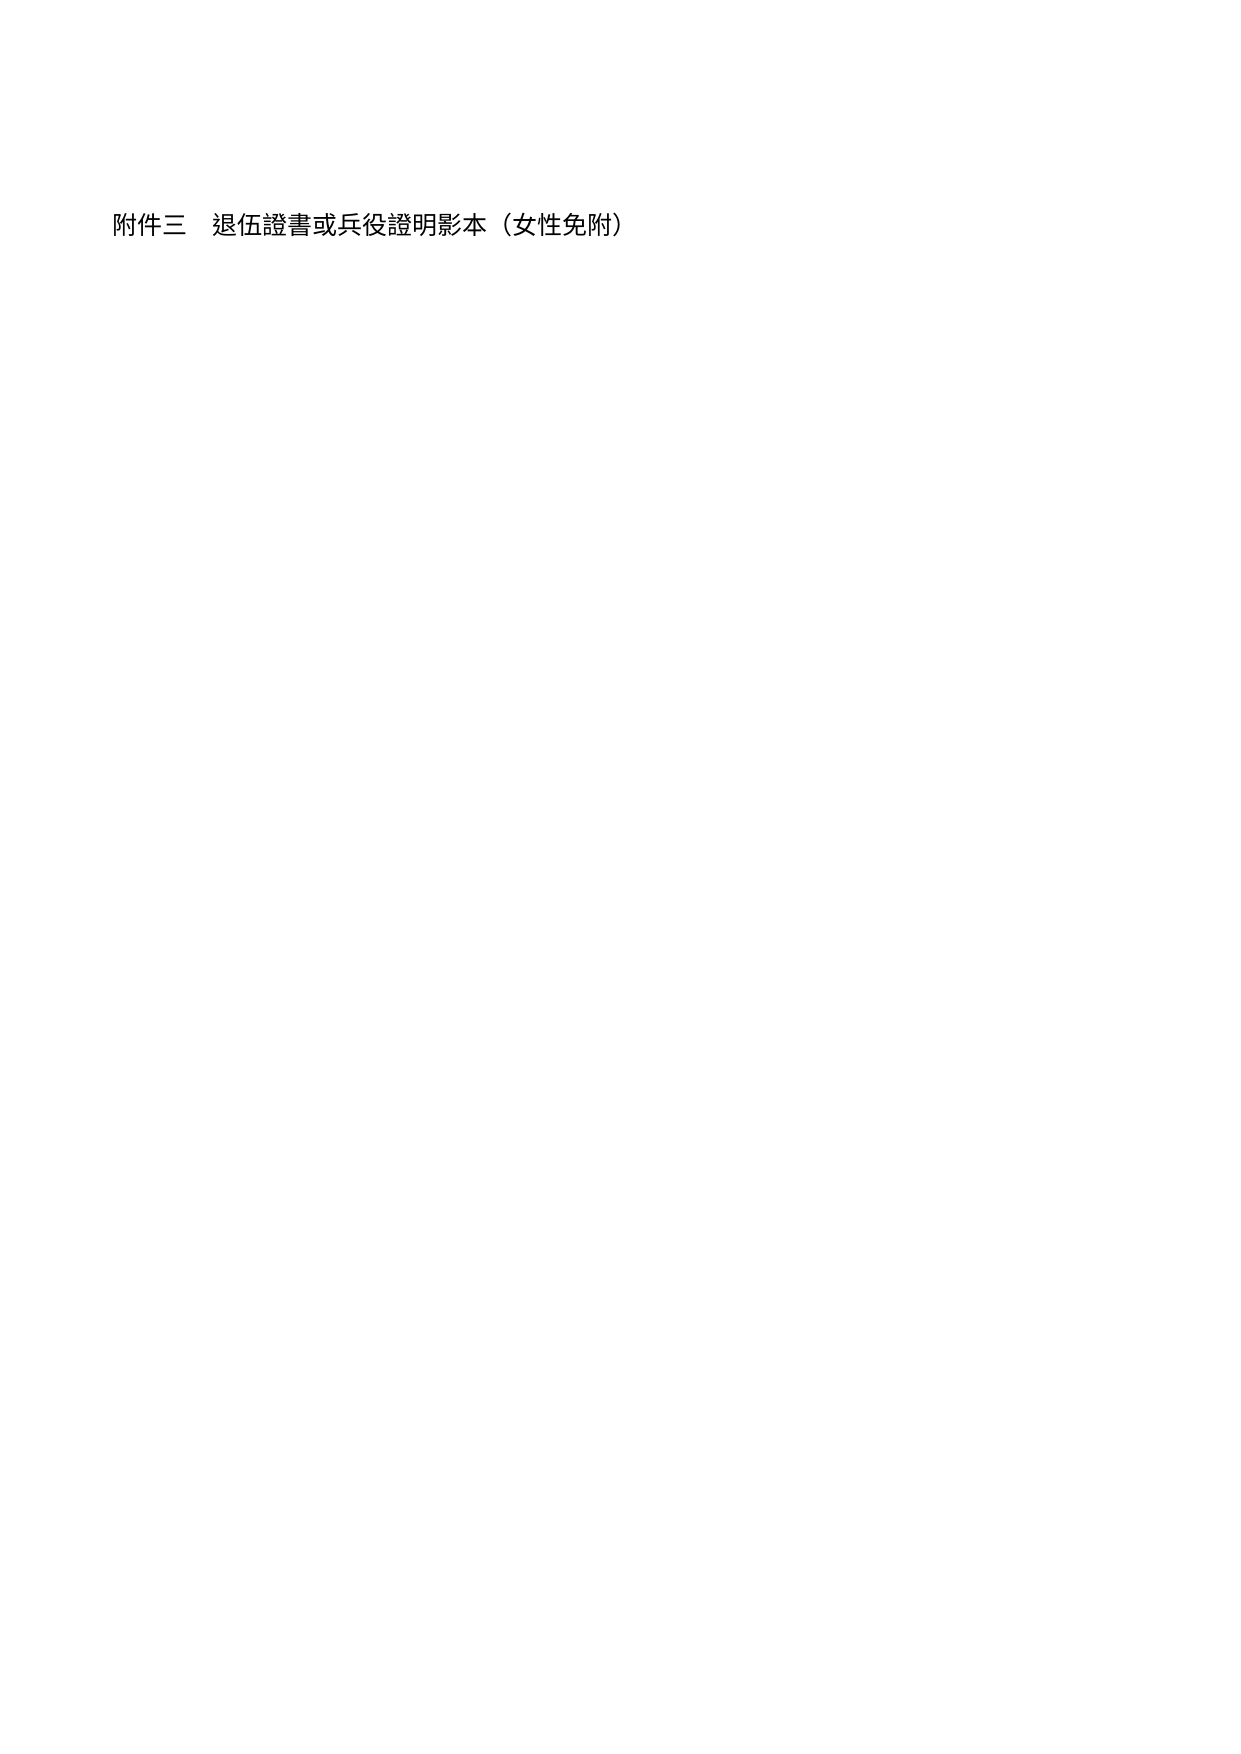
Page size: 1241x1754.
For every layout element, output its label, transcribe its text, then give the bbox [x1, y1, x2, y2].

text 附件三 退伍證書或兵役證明影本（女性免附） [112, 182, 1128, 244]
